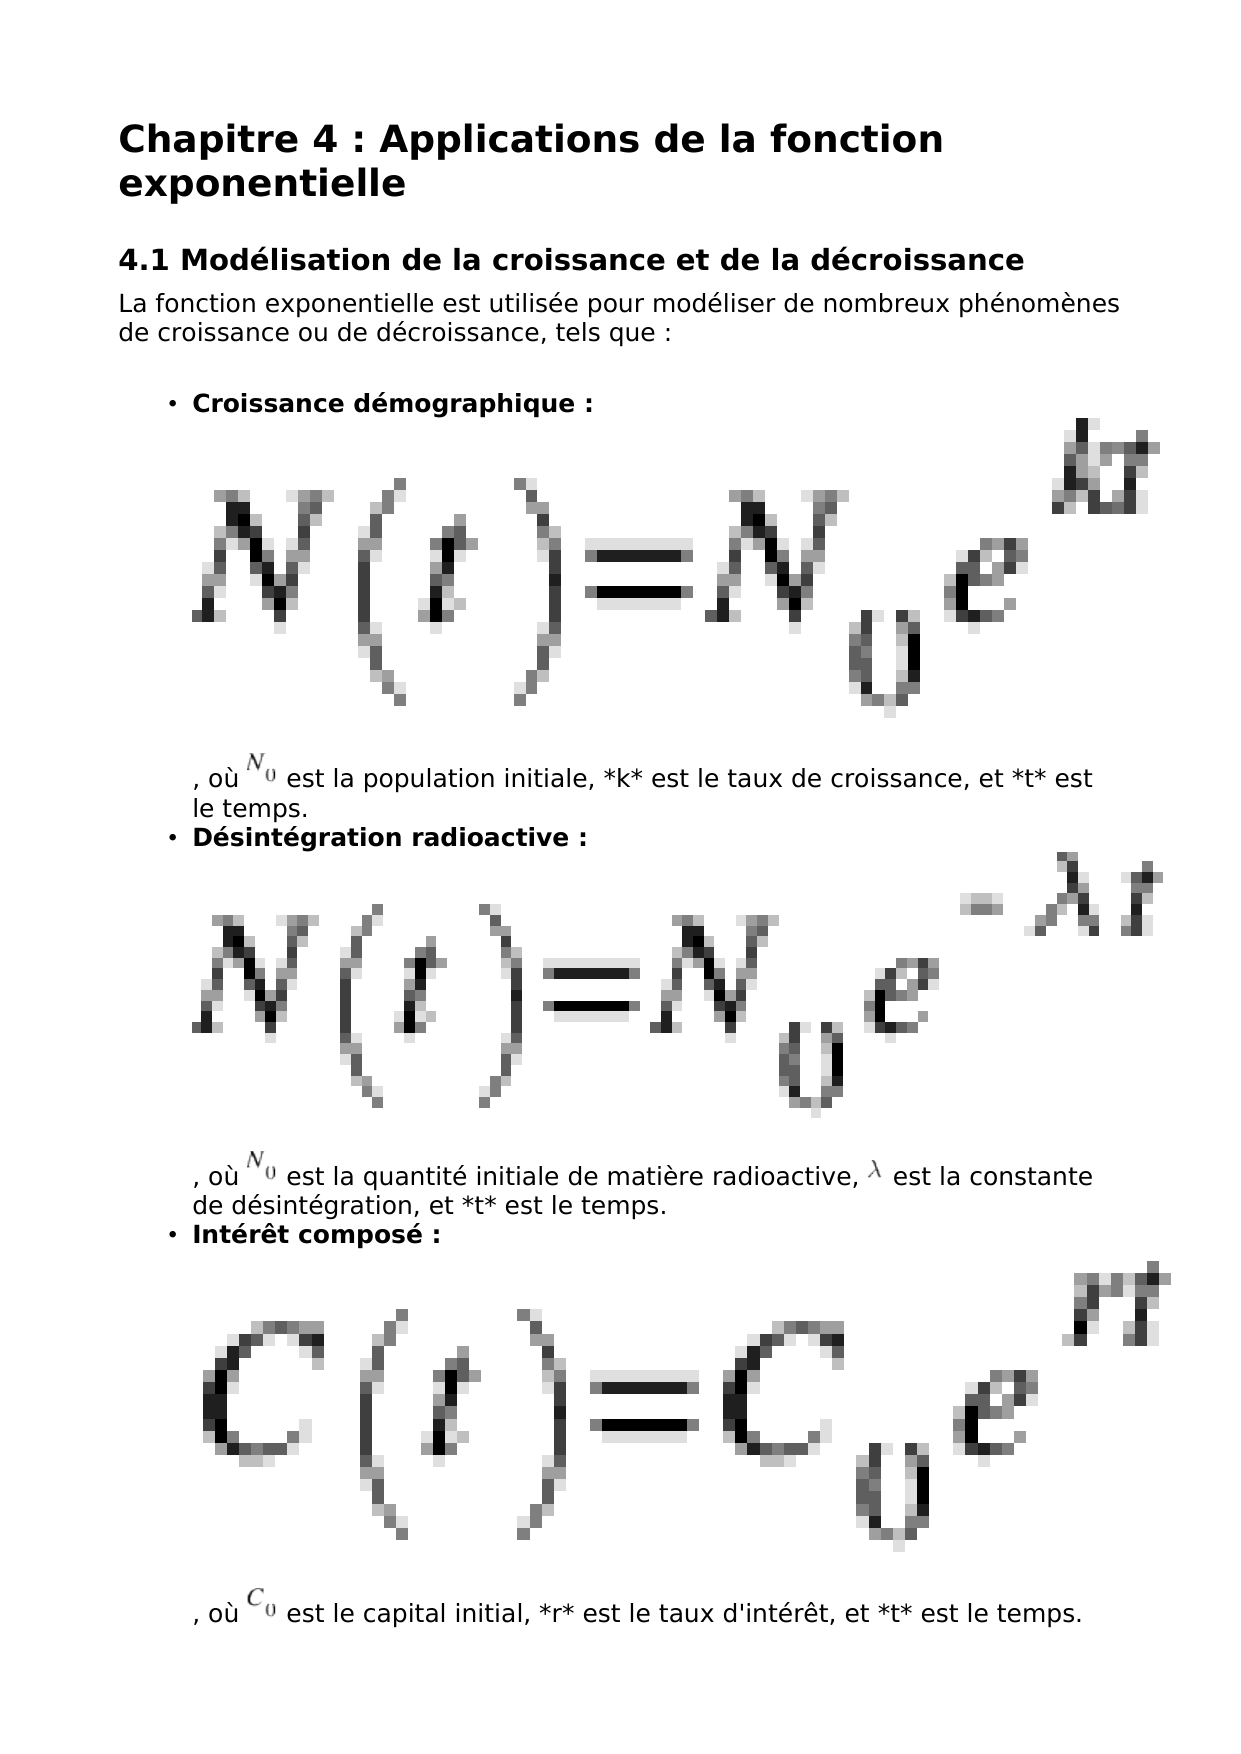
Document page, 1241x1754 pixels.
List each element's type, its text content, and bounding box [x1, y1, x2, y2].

list Désintégration radioactive : , où est la quantité initiale de matière radioactive, est la constante de désintégration, et *t* est le temps. [177, 823, 1122, 1221]
subtitle Chapitre 4 : Applications de la fonction exponentielle [118, 118, 1122, 205]
picture [867, 1160, 885, 1186]
text La fonction exponentielle est utilisée pour modéliser de nombreux phénomènes de croissance ou de décroissance, tels que : [118, 289, 1122, 348]
picture [192, 852, 1196, 1186]
list Croissance démographique : , où est la population initiale, *k* est le taux de croissance, et *t* est le temps. [177, 390, 1122, 823]
subtitle 4.1 Modélisation de la croissance et de la décroissance [118, 243, 1122, 277]
picture [192, 1249, 1196, 1623]
list Intérêt composé : , où est le capital initial, *r* est le taux d'intérêt, et *t* est le temps. [177, 1221, 1122, 1629]
picture [192, 418, 1196, 788]
